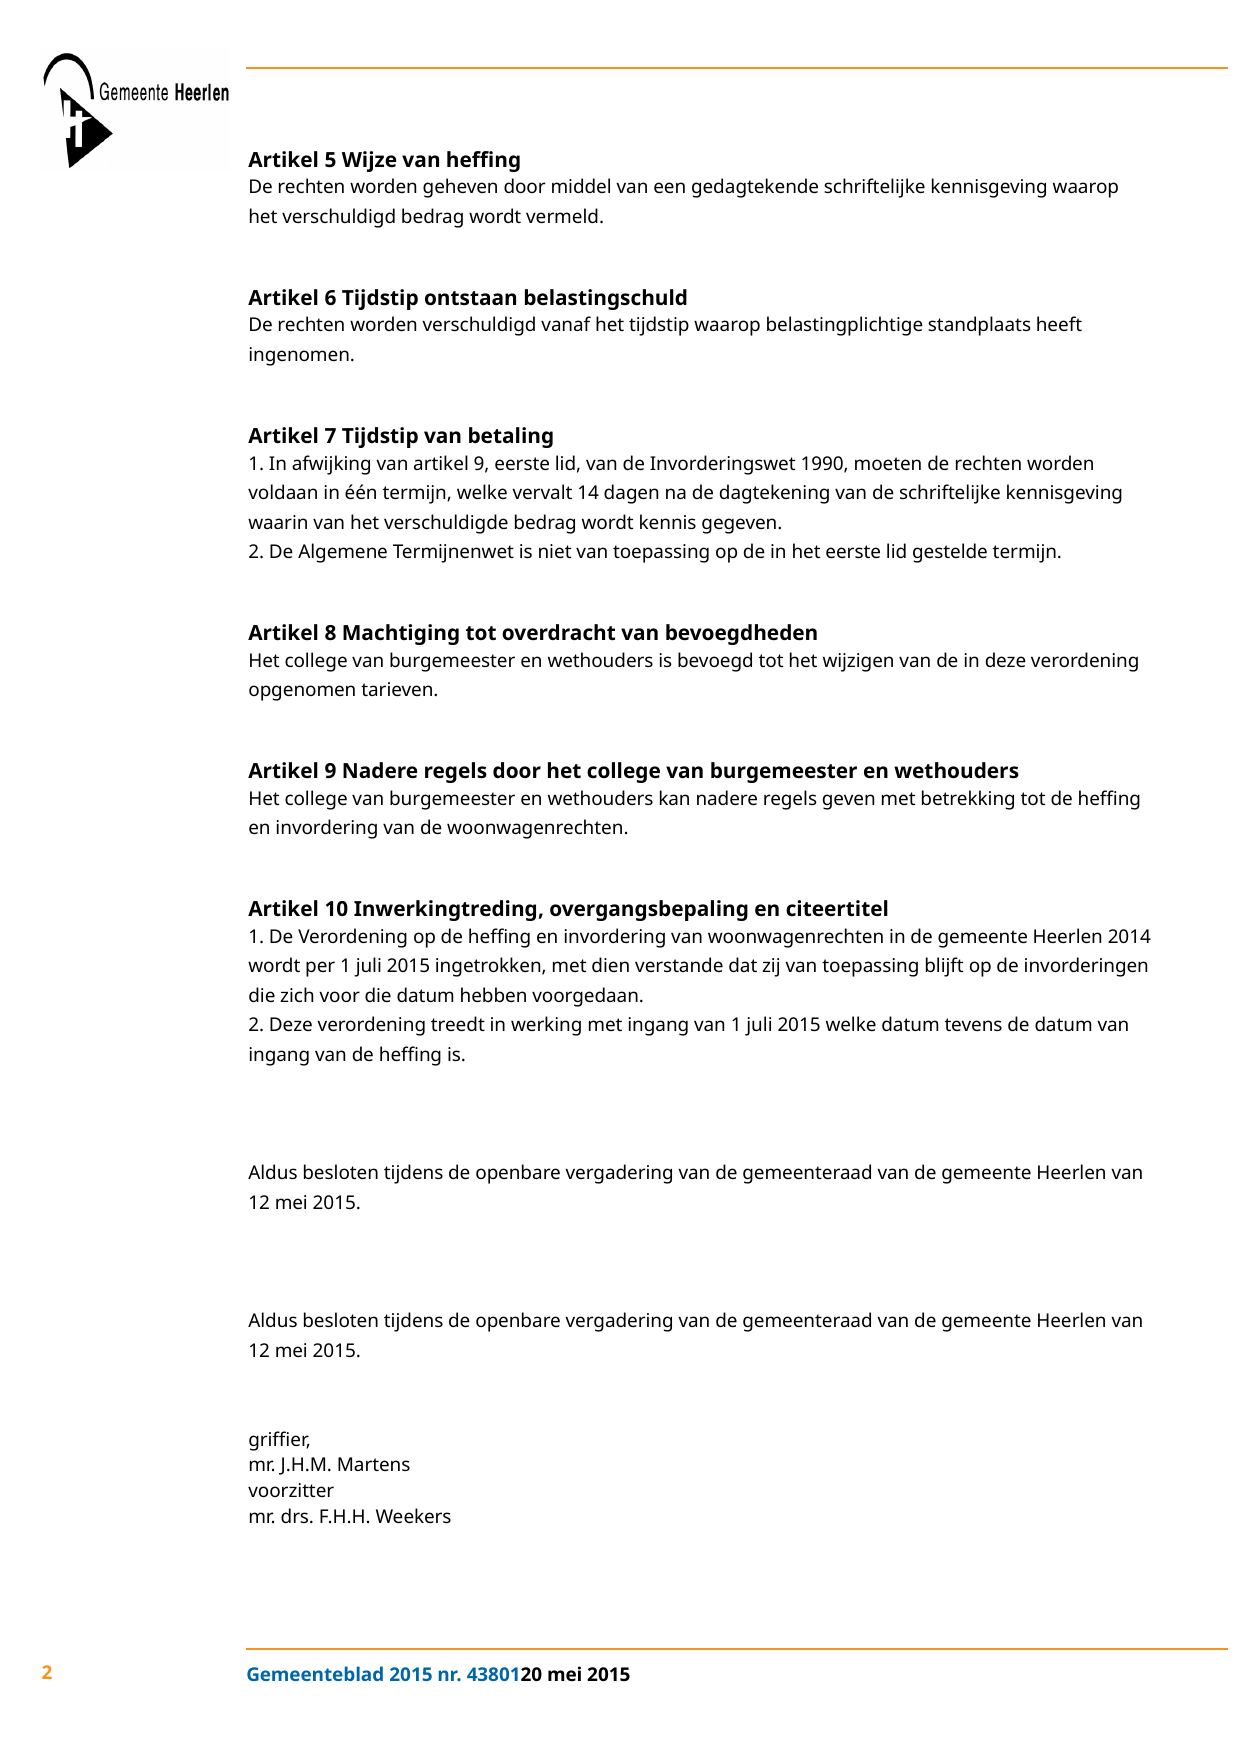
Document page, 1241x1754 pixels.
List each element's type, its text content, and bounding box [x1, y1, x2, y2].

text Het college van burgemeester en wethouders is bevoegd tot het wijzigen van de in deze verordening opgenomen tarieven. [248, 647, 1152, 702]
text Artikel 10 Inwerkingtreding, overgangsbepaling en citeertitel [248, 894, 1152, 923]
text Het college van burgemeester en wethouders kan nadere regels geven met betrekking tot de heffing en invordering van de woonwagenrechten. [248, 785, 1152, 840]
text De rechten worden geheven door middel van een gedagtekende schriftelijke kennisgeving waarop het verschuldigd bedrag wordt vermeld. [248, 174, 1152, 229]
text Artikel 6 Tijdstip ontstaan belastingschuld [248, 283, 1152, 312]
text griffier, [248, 1426, 1152, 1452]
text Artikel 7 Tijdstip van betaling [248, 421, 1152, 450]
text mr. drs. F.H.H. Weekers [248, 1503, 1152, 1529]
text voorzitter [248, 1477, 1152, 1503]
text Artikel 9 Nadere regels door het college van burgemeester en wethouders [248, 756, 1152, 785]
text 2. De Algemene Termijnenwet is niet van toepassing op de in het eerste lid gestelde termijn. [248, 538, 1152, 564]
text Aldus besloten tijdens de openbare vergadering van de gemeenteraad van de gemeente Heerlen van 12 mei 2015. [248, 1307, 1152, 1363]
text 1. In afwijking van artikel 9, eerste lid, van de Invorderingswet 1990, moeten de rechten worden voldaan in één termijn, welke vervalt 14 dagen na de dagtekening van de schriftelijke kennisgeving waarin van het verschuldigde bedrag wordt kennis gegeven. [248, 450, 1152, 534]
text Aldus besloten tijdens de openbare vergadering van de gemeenteraad van de gemeente Heerlen van 12 mei 2015. [248, 1159, 1152, 1215]
text 1. De Verordening op de heffing en invordering van woonwagenrechten in de gemeente Heerlen 2014 wordt per 1 juli 2015 ingetrokken, met dien verstande dat zij van toepassing blijft op de invorderingen die zich voor die datum hebben voorgedaan. [248, 923, 1152, 1008]
text Artikel 5 Wijze van heffing [248, 145, 1152, 174]
text mr. J.H.M. Martens [248, 1452, 1152, 1477]
picture [41, 47, 231, 172]
text De rechten worden verschuldigd vanaf het tijdstip waarop belastingplichtige standplaats heeft ingenomen. [248, 312, 1152, 367]
text Artikel 8 Machtiging tot overdracht van bevoegdheden [248, 618, 1152, 647]
text 2. Deze verordening treedt in werking met ingang van 1 juli 2015 welke datum tevens de datum van ingang van de heffing is. [248, 1012, 1152, 1067]
